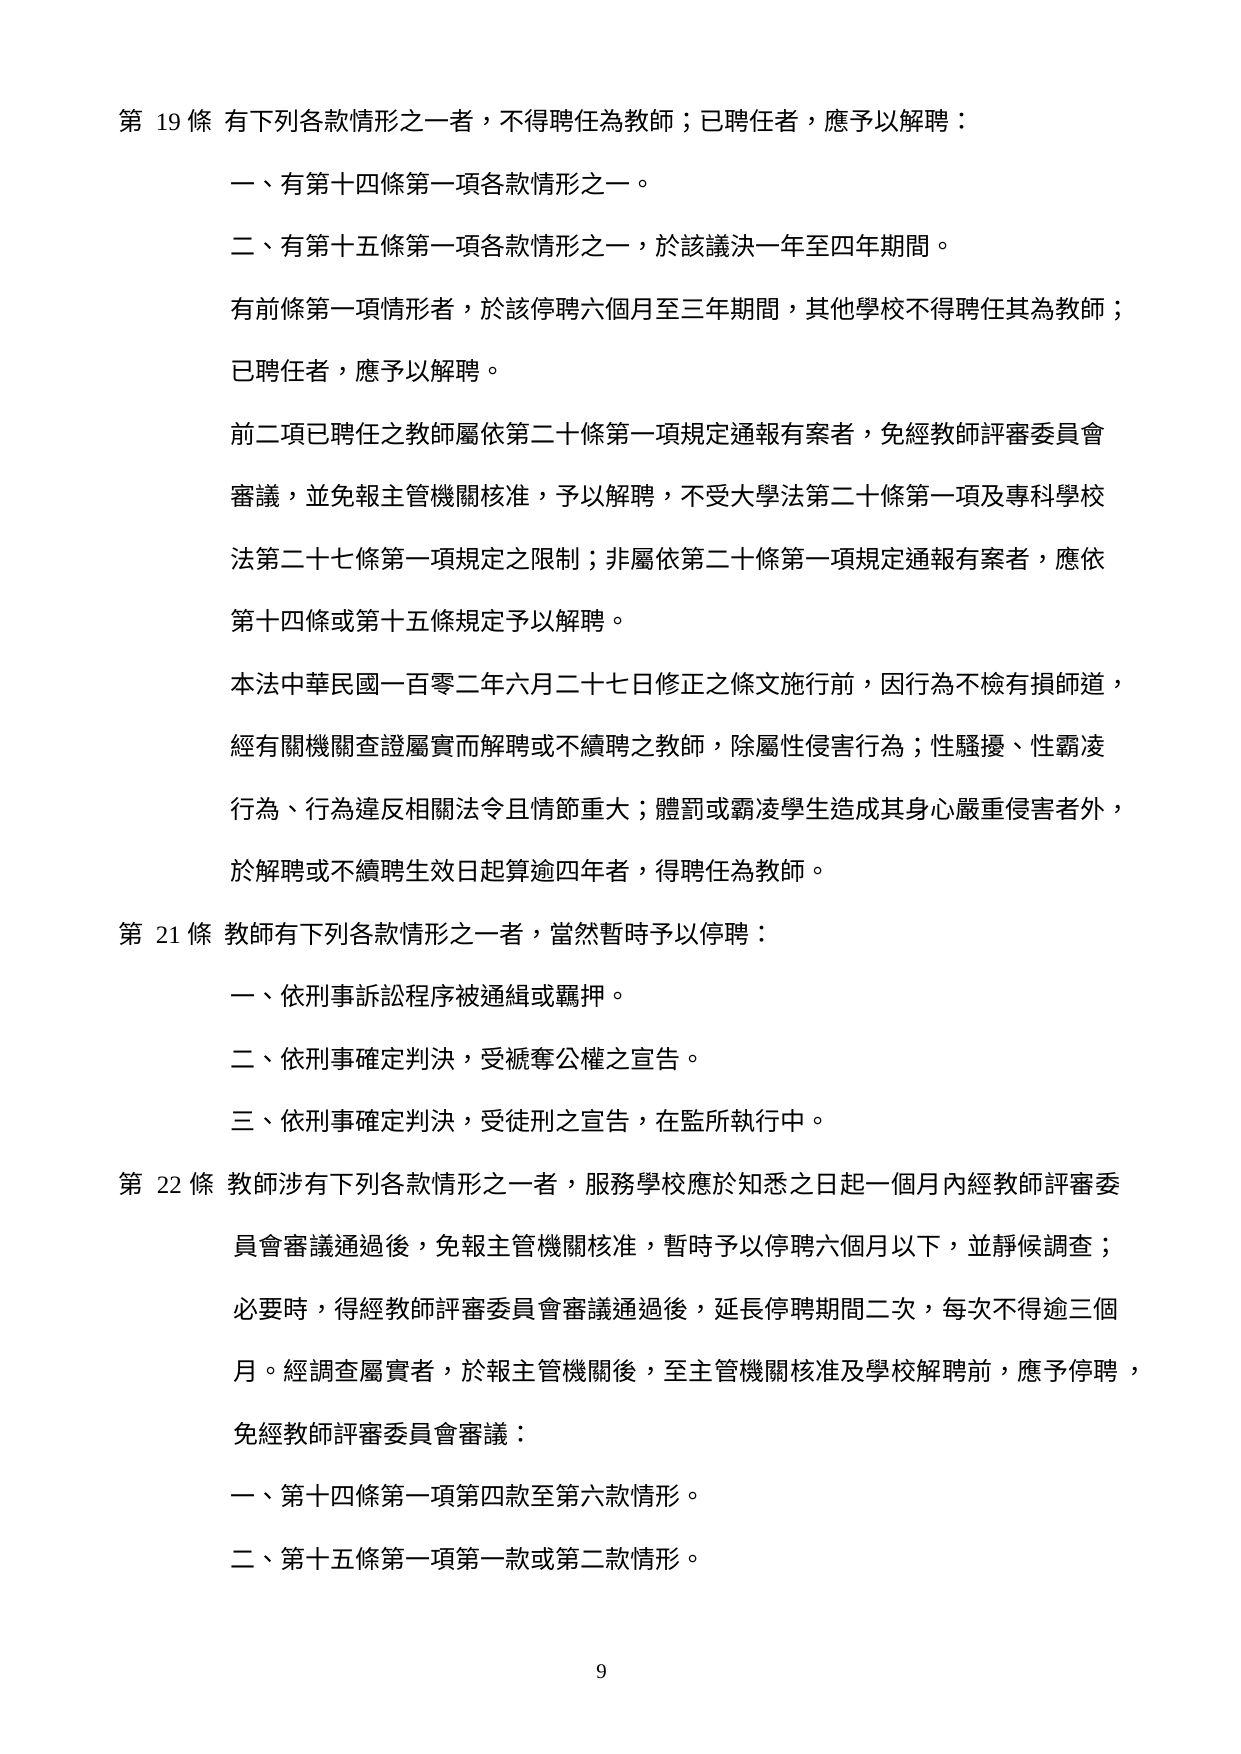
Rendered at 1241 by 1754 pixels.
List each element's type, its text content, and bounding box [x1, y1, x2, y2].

text 本法中華民國一百零二年六月二十七日修正之條文施行前，因行為不檢有損師道，經有關機關查證屬實而解聘或不續聘之教師，除屬性侵害行為；性騷擾、性霸凌行為、行為違反相關法令且情節重大；體罰或霸凌學生造成其身心嚴重侵害者外，於解聘或不續聘生效日起算逾四年者，得聘任為教師。 [230, 641, 1122, 891]
text 第 22 條 教師涉有下列各款情形之一者，服務學校應於知悉之日起一個月內經教師評審委員會審議通過後，免報主管機關核准，暫時予以停聘六個月以下，並靜候調查；必要時，得經教師評審委員會審議通過後，延長停聘期間二次，每次不得逾三個月。經調查屬實者，於報主管機關後，至主管機關核准及學校解聘前，應予停聘，免經教師評審委員會審議： [118, 1141, 1122, 1453]
text 二、依刑事確定判決，受褫奪公權之宣告。 [118, 1016, 1122, 1078]
text 有前條第一項情形者，於該停聘六個月至三年期間，其他學校不得聘任其為教師；已聘任者，應予以解聘。 [230, 266, 1122, 391]
text 第 19 條 有下列各款情形之一者，不得聘任為教師；已聘任者，應予以解聘： [118, 78, 1122, 141]
text 一、第十四條第一項第四款至第六款情形。 [118, 1453, 1122, 1516]
text 一、依刑事訴訟程序被通緝或羈押。 [118, 953, 1122, 1016]
text 第 21 條 教師有下列各款情形之一者，當然暫時予以停聘： [118, 891, 1122, 953]
text 三、依刑事確定判決，受徒刑之宣告，在監所執行中。 [118, 1078, 1122, 1141]
text 一、有第十四條第一項各款情形之一。 [118, 141, 1122, 203]
text 二、有第十五條第一項各款情形之一，於該議決一年至四年期間。 [118, 203, 1122, 266]
text 前二項已聘任之教師屬依第二十條第一項規定通報有案者，免經教師評審委員會審議，並免報主管機關核准，予以解聘，不受大學法第二十條第一項及專科學校法第二十七條第一項規定之限制；非屬依第二十條第一項規定通報有案者，應依第十四條或第十五條規定予以解聘。 [230, 391, 1122, 641]
text 二、第十五條第一項第一款或第二款情形。 [118, 1516, 1122, 1578]
